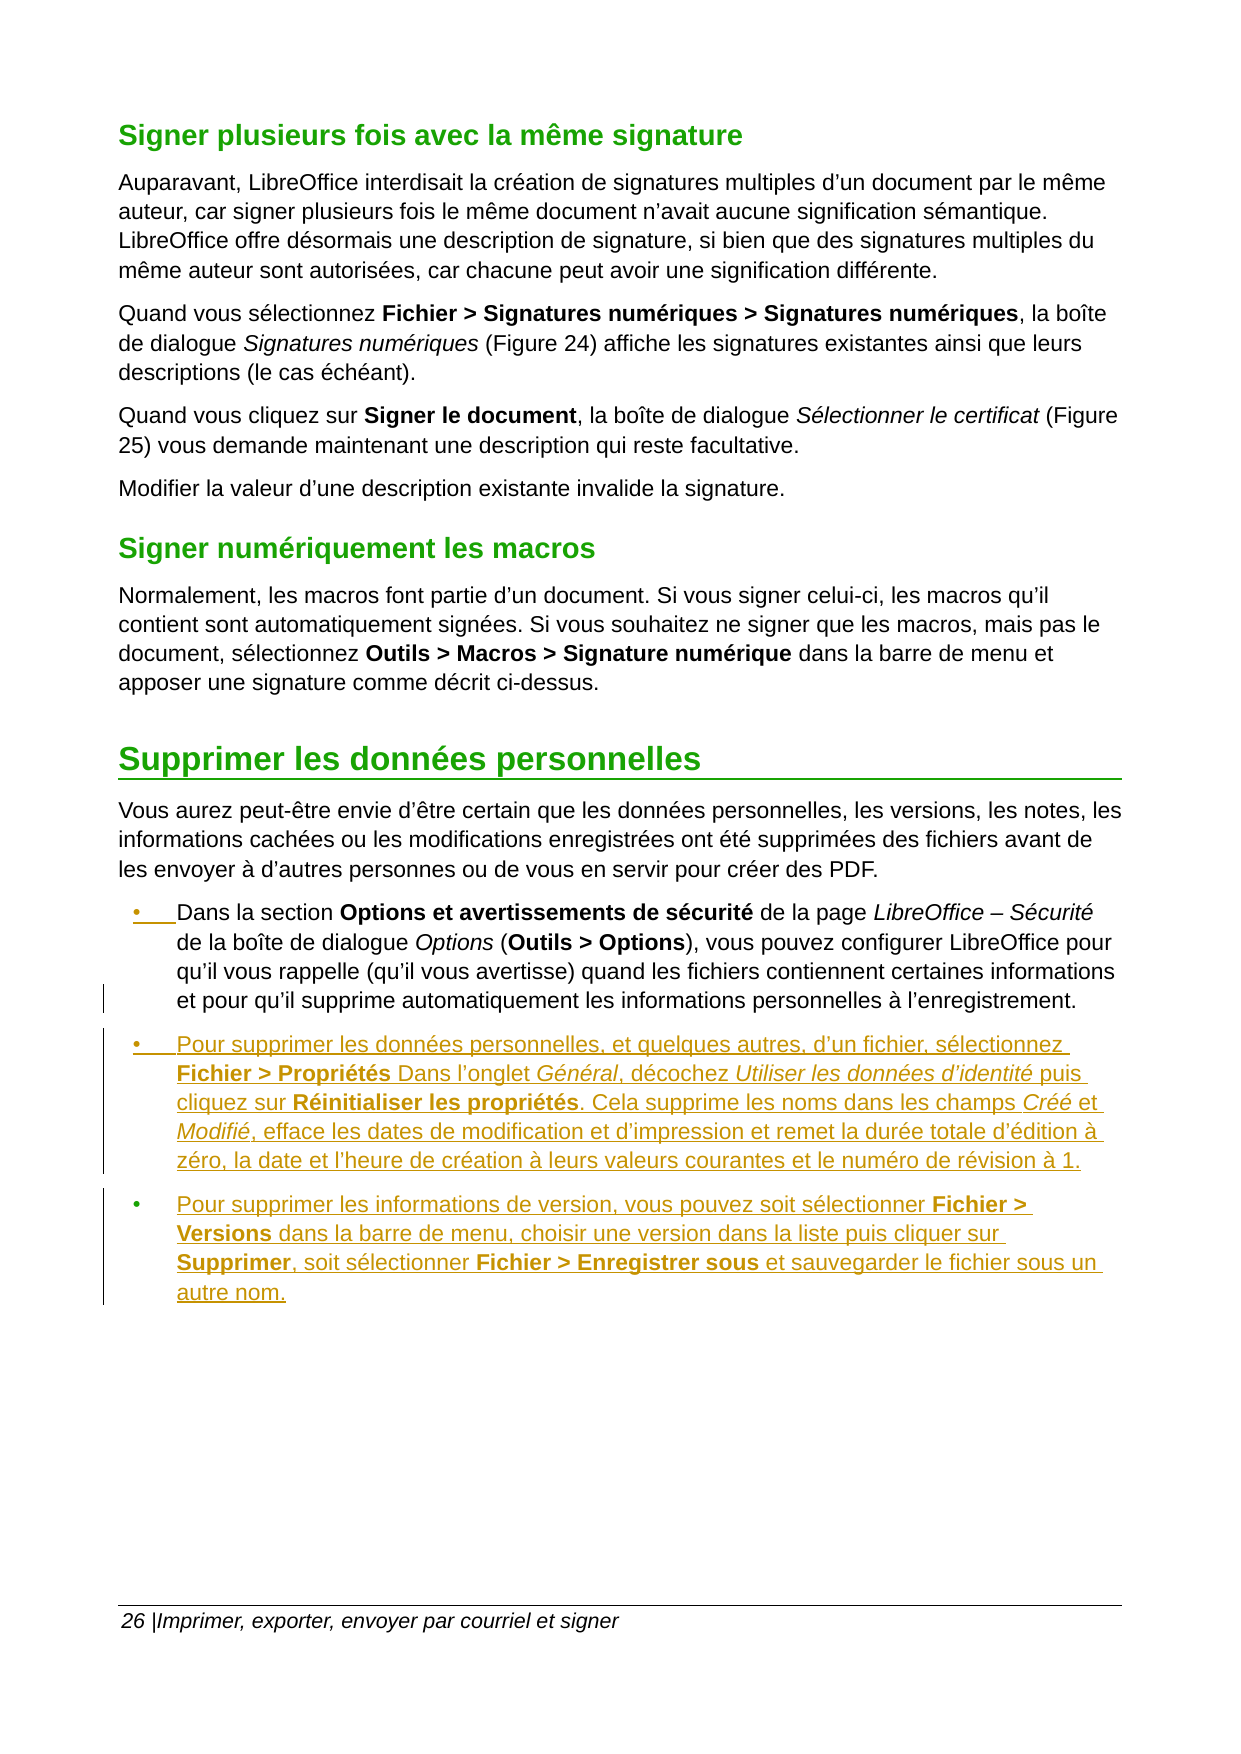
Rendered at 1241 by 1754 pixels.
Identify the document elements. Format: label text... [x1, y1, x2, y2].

text Auparavant, LibreOffice interdisait la création de signatures multiples d’un document par le même auteur, car signer plusieurs fois le même document n’avait aucune signification sémantique. LibreOffice offre désormais une description de signature, si bien que des signatures multiples du même auteur sont autorisées, car chacune peut avoir une signification différente. [118, 166, 1122, 283]
text Quand vous sélectionnez Fichier > Signatures numériques > Signatures numériques, la boîte de dialogue Signatures numériques (Figure 24) affiche les signatures existantes ainsi que leurs descriptions (le cas échéant). [118, 297, 1122, 385]
subtitle Signer plusieurs fois avec la même signature [118, 118, 1122, 152]
text Modifier la valeur d’une description existante invalide la signature. [118, 472, 1122, 502]
subtitle Supprimer les données personnelles [118, 739, 1122, 778]
list Pour supprimer les informations de version, vous pouvez soit sélectionner Fichier > Versions dans la barre de menu, choisir une version dans la liste puis cliquer sur Supprimer, soit sélectionner Fichier > Enregistrer sous et sauvegarder le fichier sous un autre nom. [133, 1188, 1122, 1305]
subtitle Signer numériquement les macros [118, 531, 1122, 564]
text Normalement, les macros font partie d’un document. Si vous signer celui-ci, les macros qu’il contient sont automatiquement signées. Si vous souhaitez ne signer que les macros, mais pas le document, sélectionnez Outils > Macros > Signature numérique dans la barre de menu et apposer une signature comme décrit ci-dessus. [118, 579, 1122, 696]
list Dans la section Options et avertissements de sécurité de la page LibreOffice – Sécurité de la boîte de dialogue Options (Outils > Options), vous pouvez configurer LibreOffice pour qu’il vous rappelle (qu’il vous avertisse) quand les fichiers contiennent certaines informations et pour qu’il supprime automatiquement les informations personnelles à l’enregistrement. [133, 897, 1122, 1013]
text Vous aurez peut-être envie d’être certain que les données personnelles, les versions, les notes, les informations cachées ou les modifications enregistrées ont été supprimées des fichiers avant de les envoyer à d’autres personnes ou de vous en servir pour créer des PDF. [118, 794, 1122, 882]
text Quand vous cliquez sur Signer le document, la boîte de dialogue Sélectionner le certificat (Figure 25) vous demande maintenant une description qui reste facultative. [118, 399, 1122, 458]
list Pour supprimer les données personnelles, et quelques autres, d’un fichier, sélectionnez Fichier > Propriétés Dans l’onglet Général, décochez Utiliser les données d’identité puis cliquez sur Réinitialiser les propriétés. Cela supprime les noms dans les champs Créé et Modifié, efface les dates de modification et d’impression et remet la durée totale d’édition à zéro, la date et l’heure de création à leurs valeurs courantes et le numéro de révision à 1. [133, 1028, 1122, 1174]
